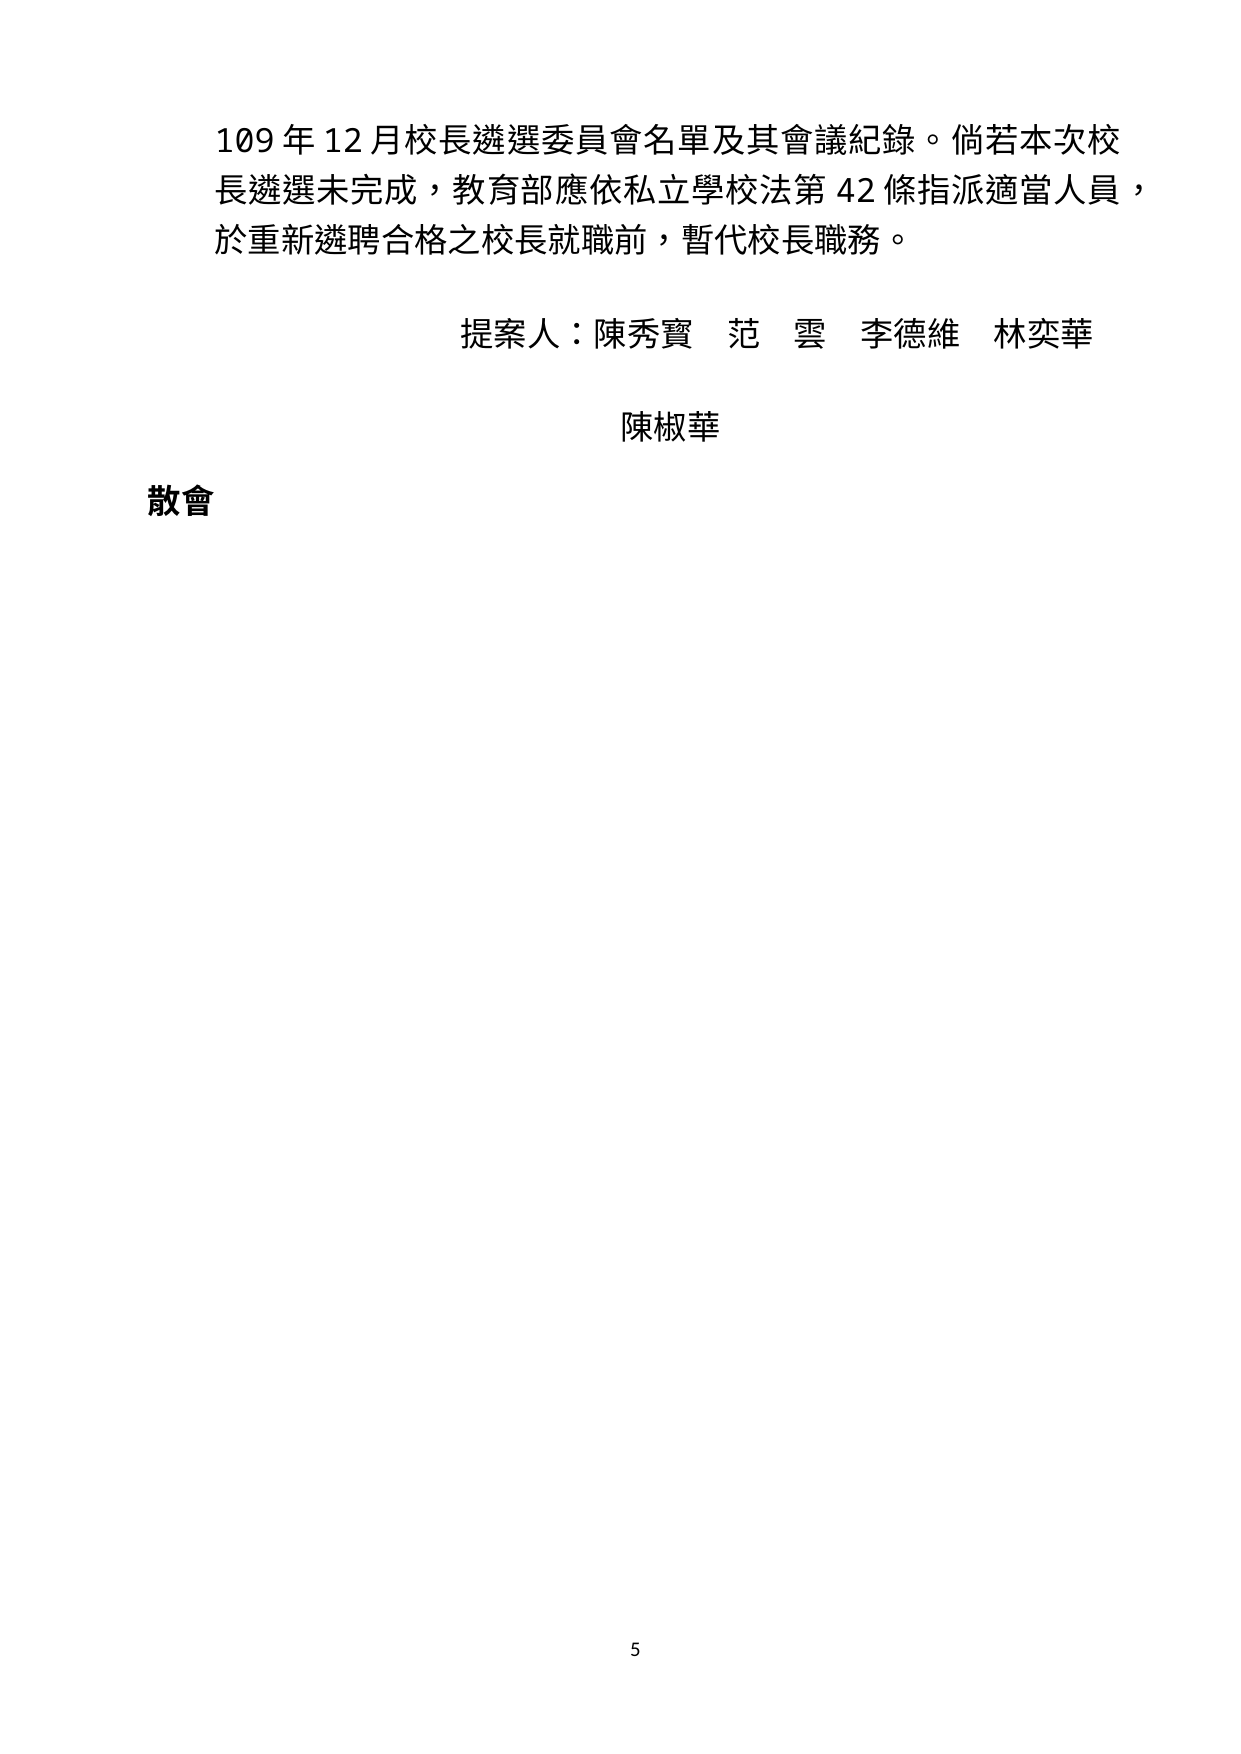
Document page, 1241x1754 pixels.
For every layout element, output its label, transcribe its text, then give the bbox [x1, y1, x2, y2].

text 陳椒華 [460, 400, 1122, 450]
text 提案人：陳秀寳 范 雲 李德維 林奕華 [460, 306, 1122, 356]
text 為保障師生權益，且現任代理校長違法代理已超過1年半，請教育部於2週內進行調查稻江科技暨管理學院校長遴選委員會運作情形，包含掌握稻江科技暨管理學院108年5月至109年12月校長遴選委員會名單及其會議紀錄。倘若本次校長遴選未完成，教育部應依私立學校法第42條指派適當人員，於重新遴聘合格之校長就職前，暫代校長職務。 [148, 112, 1122, 262]
text 散會 [148, 475, 1120, 523]
